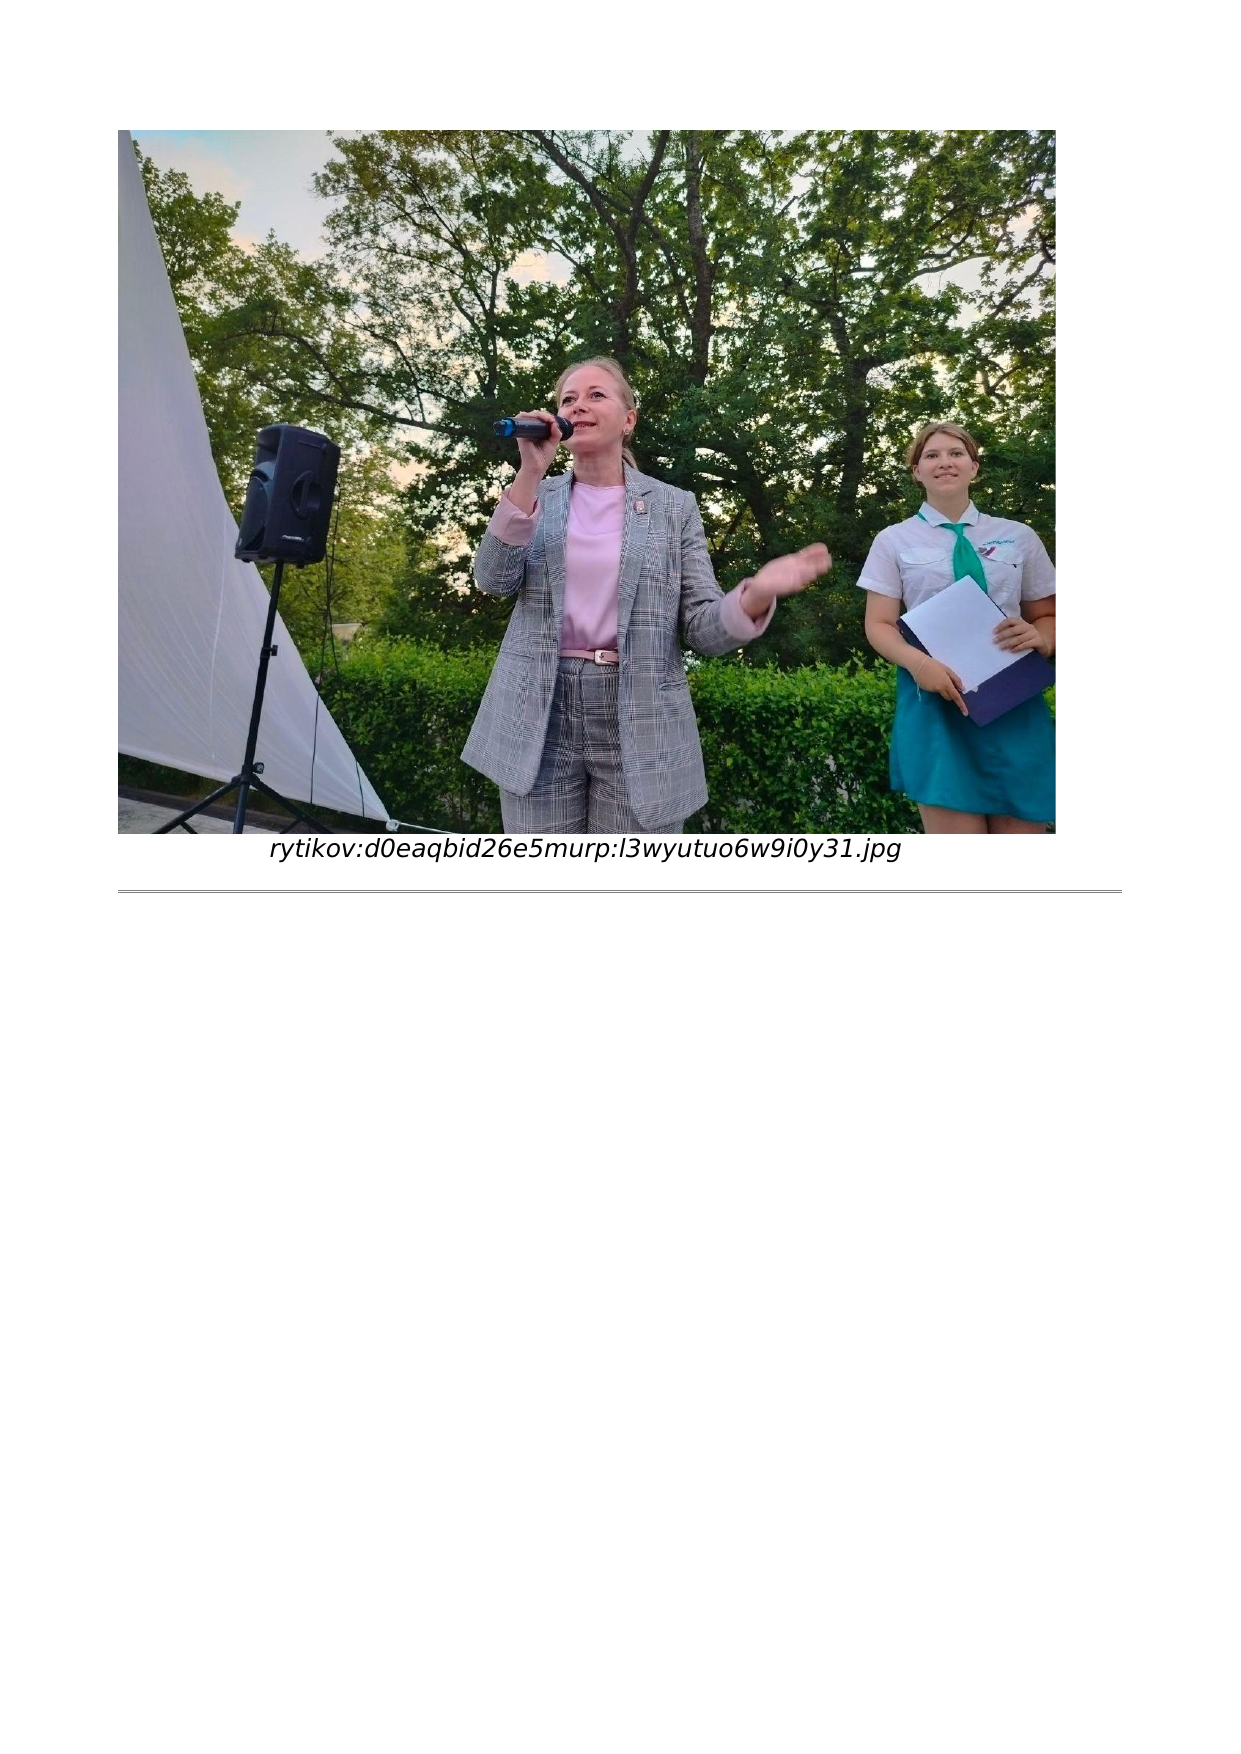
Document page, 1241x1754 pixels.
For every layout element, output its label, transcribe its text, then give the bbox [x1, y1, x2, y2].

picture [118, 130, 1056, 834]
text rytikov:d0eaqbid26e5murp:l3wyutuo6w9i0y31.jpg [118, 834, 1056, 863]
